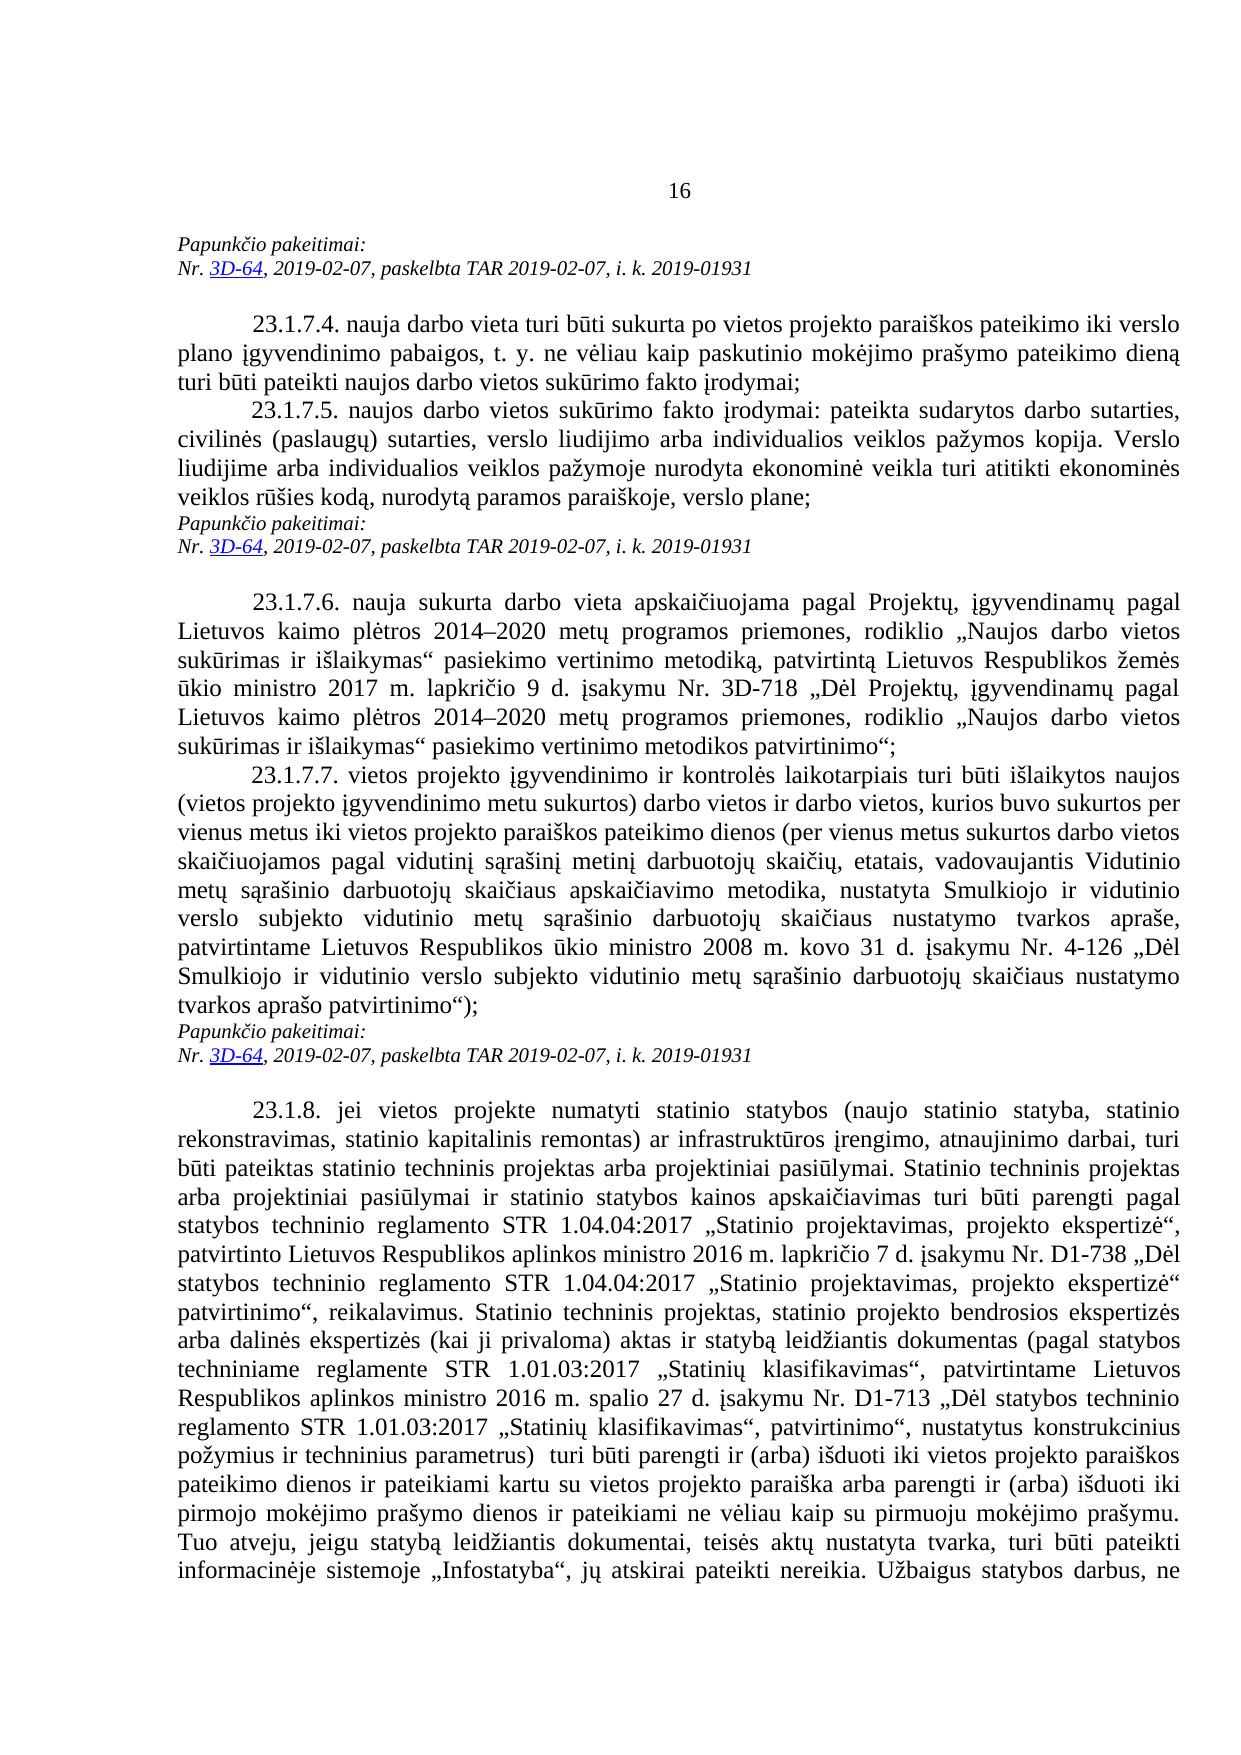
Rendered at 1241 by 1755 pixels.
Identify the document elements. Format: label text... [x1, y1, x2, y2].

text 23.1.7.4. nauja darbo vieta turi būti sukurta po vietos projekto paraiškos pateikimo iki verslo plano įgyvendinimo pabaigos, t. y. ne vėliau kaip paskutinio mokėjimo prašymo pateikimo dieną turi būti pateikti naujos darbo vietos sukūrimo fakto įrodymai; [177, 309, 1181, 395]
text Nr. 3D-64, 2019-02-07, paskelbta TAR 2019-02-07, i. k. 2019-01931 [177, 1043, 1181, 1067]
text 23.1.7.5. naujos darbo vietos sukūrimo fakto įrodymai: pateikta sudarytos darbo sutarties, civilinės (paslaugų) sutarties, verslo liudijimo arba individualios veiklos pažymos kopija. Verslo liudijime arba individualios veiklos pažymoje nurodyta ekonominė veikla turi atitikti ekonominės veiklos rūšies kodą, nurodytą paramos paraiškoje, verslo plane; [177, 395, 1181, 510]
text 23.1.7.6. nauja sukurta darbo vieta apskaičiuojama pagal Projektų, įgyvendinamų pagal Lietuvos kaimo plėtros 2014–2020 metų programos priemones, rodiklio „Naujos darbo vietos sukūrimas ir išlaikymas“ pasiekimo vertinimo metodiką, patvirtintą Lietuvos Respublikos žemės ūkio ministro 2017 m. lapkričio 9 d. įsakymu Nr. 3D-718 „Dėl Projektų, įgyvendinamų pagal Lietuvos kaimo plėtros 2014–2020 metų programos priemones, rodiklio „Naujos darbo vietos sukūrimas ir išlaikymas“ pasiekimo vertinimo metodikos patvirtinimo“; [177, 587, 1181, 760]
text Nr. 3D-64, 2019-02-07, paskelbta TAR 2019-02-07, i. k. 2019-01931 [177, 256, 1181, 280]
text 23.1.7.7. vietos projekto įgyvendinimo ir kontrolės laikotarpiais turi būti išlaikytos naujos (vietos projekto įgyvendinimo metu sukurtos) darbo vietos ir darbo vietos, kurios buvo sukurtos per vienus metus iki vietos projekto paraiškos pateikimo dienos (per vienus metus sukurtos darbo vietos skaičiuojamos pagal vidutinį sąrašinį metinį darbuotojų skaičių, etatais, vadovaujantis Vidutinio metų sąrašinio darbuotojų skaičiaus apskaičiavimo metodika, nustatyta Smulkiojo ir vidutinio verslo subjekto vidutinio metų sąrašinio darbuotojų skaičiaus nustatymo tvarkos apraše, patvirtintame Lietuvos Respublikos ūkio ministro 2008 m. kovo 31 d. įsakymu Nr. 4-126 „Dėl Smulkiojo ir vidutinio verslo subjekto vidutinio metų sąrašinio darbuotojų skaičiaus nustatymo tvarkos aprašo patvirtinimo“); [177, 760, 1181, 1018]
text Papunkčio pakeitimai: [177, 1018, 1181, 1043]
text Papunkčio pakeitimai: [177, 510, 1181, 534]
text Nr. 3D-64, 2019-02-07, paskelbta TAR 2019-02-07, i. k. 2019-01931 [177, 534, 1181, 558]
text 23.1.8. jei vietos projekte numatyti statinio statybos (naujo statinio statyba, statinio rekonstravimas, statinio kapitalinis remontas) ar infrastruktūros įrengimo, atnaujinimo darbai, turi būti pateiktas statinio techninis projektas arba projektiniai pasiūlymai. Statinio techninis projektas arba projektiniai pasiūlymai ir statinio statybos kainos apskaičiavimas turi būti parengti pagal statybos techninio reglamento STR 1.04.04:2017 „Statinio projektavimas, projekto ekspertizė“, patvirtinto Lietuvos Respublikos aplinkos ministro 2016 m. lapkričio 7 d. įsakymu Nr. D1-738 „Dėl statybos techninio reglamento STR 1.04.04:2017 „Statinio projektavimas, projekto ekspertizė“ patvirtinimo“, reikalavimus. Statinio techninis projektas, statinio projekto bendrosios ekspertizės arba dalinės ekspertizės (kai ji privaloma) aktas ir statybą leidžiantis dokumentas (pagal statybos techniniame reglamente STR 1.01.03:2017 „Statinių klasifikavimas“, patvirtintame Lietuvos Respublikos aplinkos ministro 2016 m. spalio 27 d. įsakymu Nr. D1-713 „Dėl statybos techninio reglamento STR 1.01.03:2017 „Statinių klasifikavimas“, patvirtinimo“, nustatytus konstrukcinius požymius ir techninius parametrus) turi būti parengti ir (arba) išduoti iki vietos projekto paraiškos pateikimo dienos ir pateikiami kartu su vietos projekto paraiška arba parengti ir (arba) išduoti iki pirmojo mokėjimo prašymo dienos ir pateikiami ne vėliau kaip su pirmuoju mokėjimo prašymu. Tuo atveju, jeigu statybą leidžiantis dokumentai, teisės aktų nustatyta tvarka, turi būti pateikti informacinėje sistemoje „Infostatyba“, jų atskirai pateikti nereikia. Užbaigus statybos darbus, ne [177, 1095, 1181, 1584]
text Papunkčio pakeitimai: [177, 232, 1181, 256]
